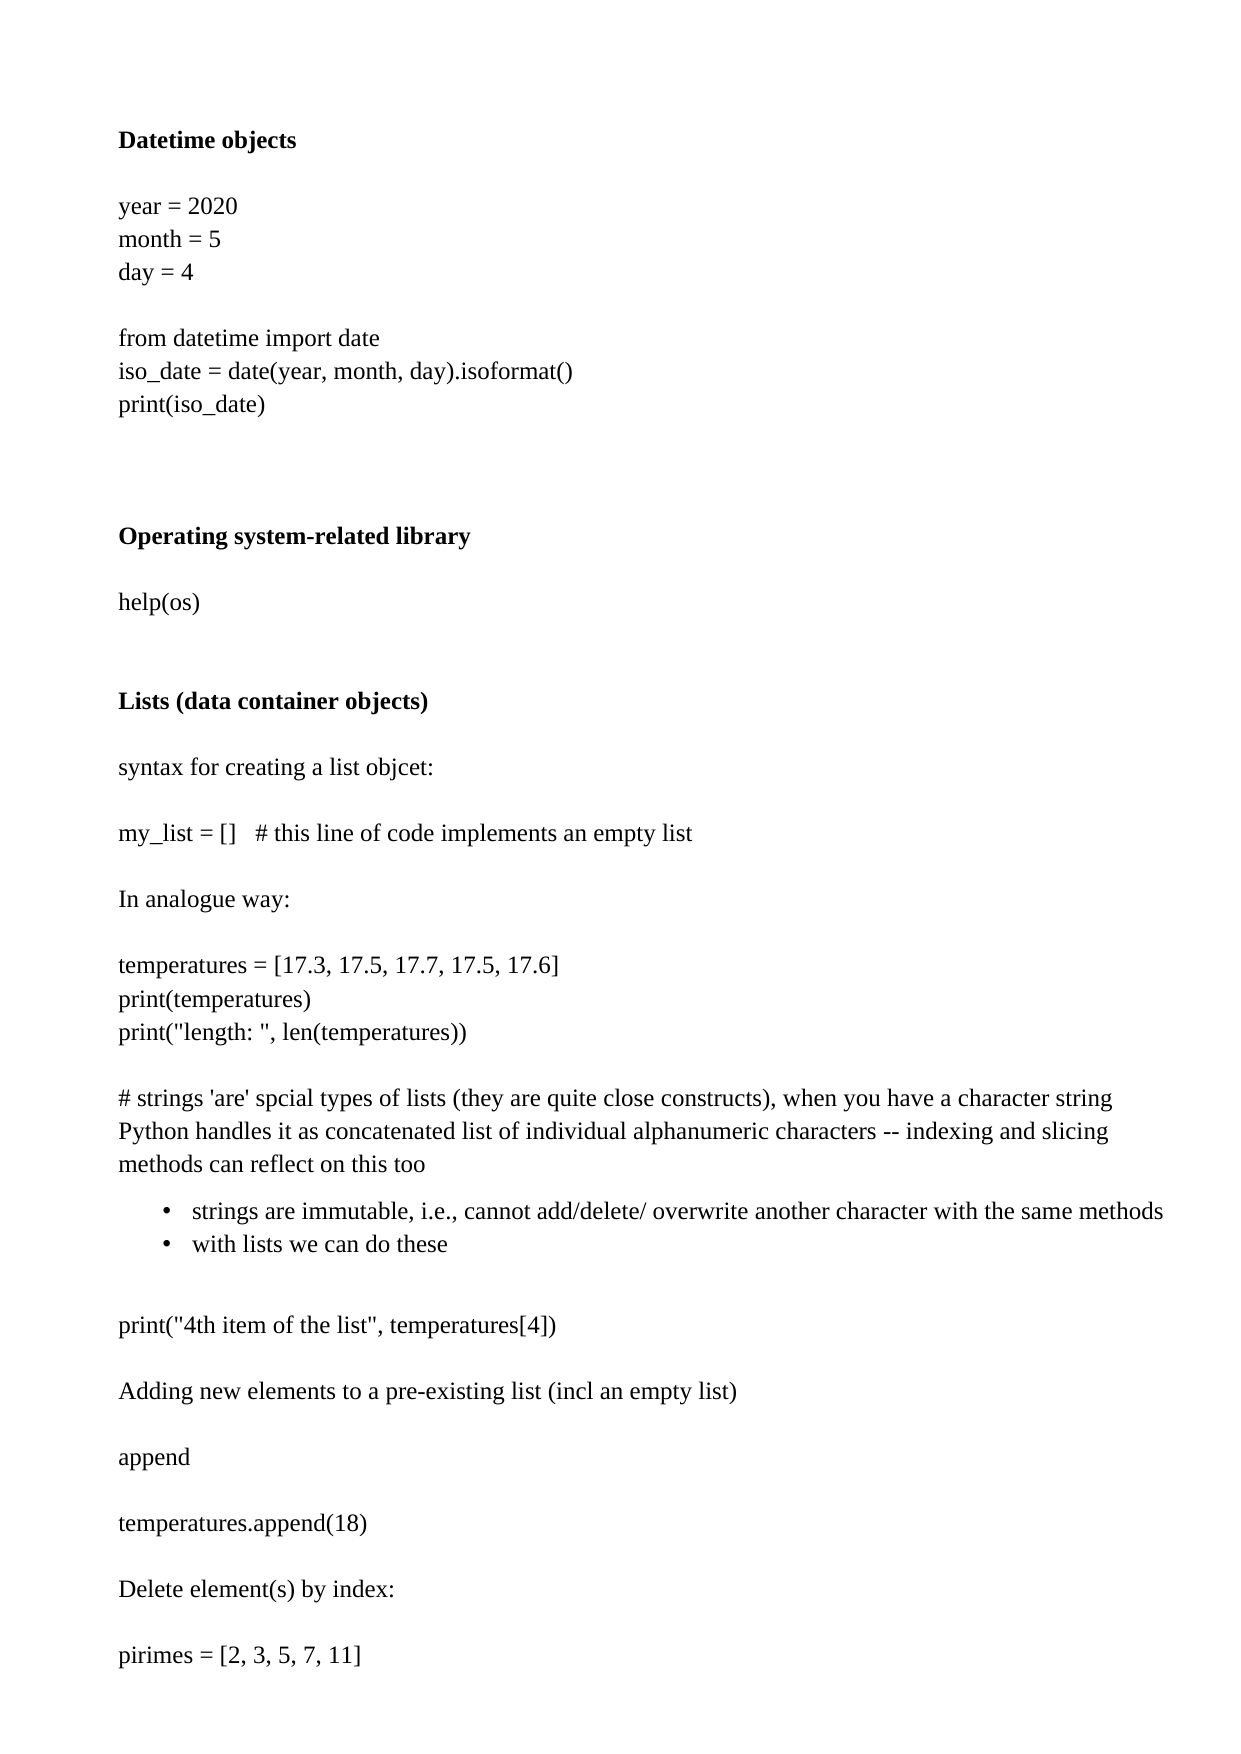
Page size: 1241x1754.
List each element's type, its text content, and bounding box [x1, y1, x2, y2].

list strings are immutable, i.e., cannot add/delete/ overwrite another character with the same methods [162, 1196, 1181, 1225]
text print("4th item of the list", temperatures[4]) Adding new elements to a pre-existing list (incl an empty list) append temperatures.append(18) Delete element(s) by index: pirimes = [2, 3, 5, 7, 11] [118, 1277, 1181, 1669]
list with lists we can do these [162, 1229, 1181, 1258]
text Datetime objects year = 2020 month = 5 day = 4 from datetime import date iso_date = date(year, month, day).isoformat() print(iso_date) Operating system-related library help(os) Lists (data container objects) syntax for creating a list objcet: my_list = [] # this line of code implements an empty list In analogue way: temperatures = [17.3, 17.5, 17.7, 17.5, 17.6] print(temperatures) print("length: ", len(temperatures)) # strings 'are' spcial types of lists (they are quite close constructs), when you have a character string Python handles it as concatenated list of individual alphanumeric characters -- indexing and slicing methods can reflect on this too [118, 59, 1181, 1177]
